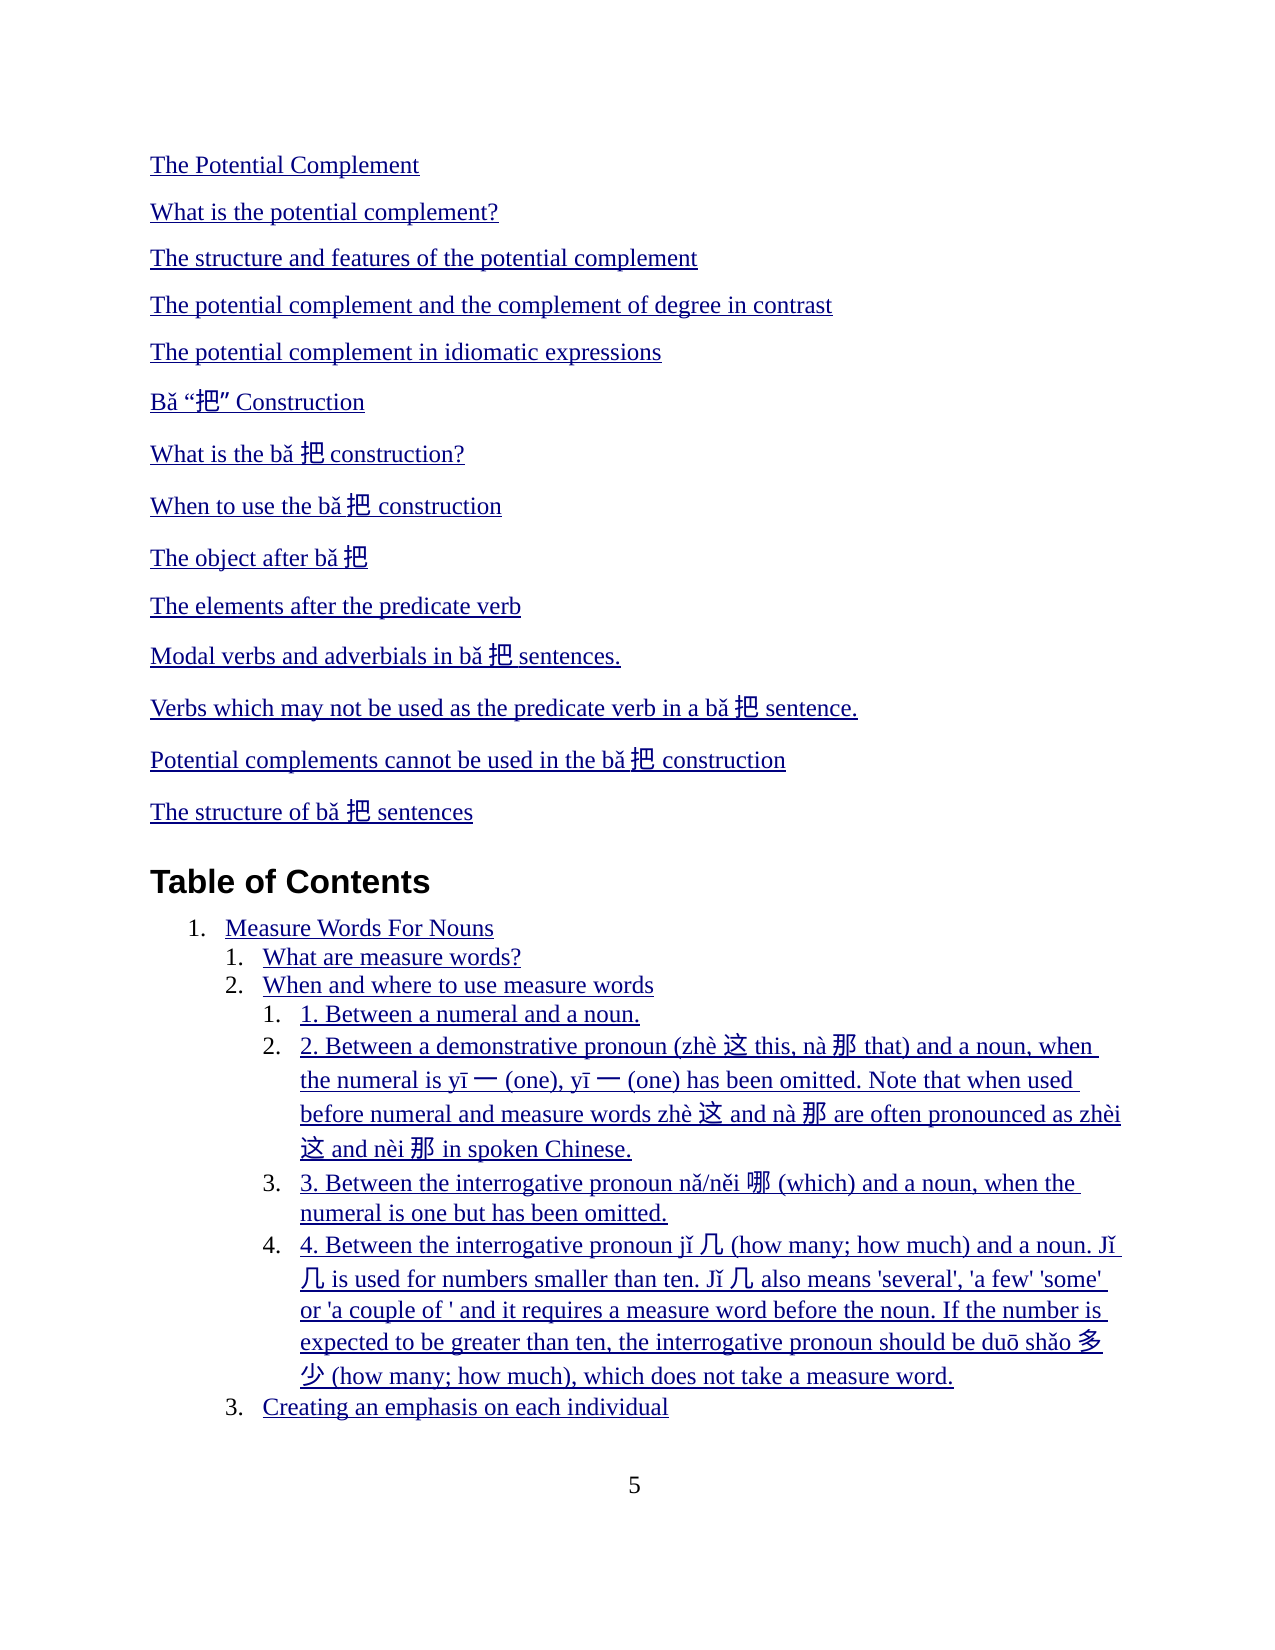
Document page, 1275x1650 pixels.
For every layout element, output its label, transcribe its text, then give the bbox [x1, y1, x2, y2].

text The structure and features of the potential complement [150, 243, 1125, 272]
text When to use the bǎ把 construction [150, 487, 1125, 521]
text The Potential Complement [150, 150, 1125, 179]
list When and where to use measure words [225, 971, 1125, 999]
list Creating an emphasis on each individual [225, 1392, 1125, 1421]
text What is the potential complement? [150, 197, 1125, 225]
list 2. Between a demonstrative pronoun (zhè 这 this, nà 那 that) and a noun, when the numeral is yī 一 (one), yī 一 (one) has been omitted. Note that when used before numeral and measure words zhè 这 and nà 那 are often pronounced as zhèi 这 and nèi 那 in spoken Chinese. [262, 1028, 1125, 1164]
list What are measure words? [225, 942, 1125, 971]
text Bǎ “把” Construction [150, 383, 1125, 417]
text Potential complements cannot be used in the bǎ把 construction [150, 742, 1125, 776]
text What is the bǎ 把construction? [150, 435, 1125, 469]
list 1. Between a numeral and a noun. [262, 999, 1125, 1028]
text The structure of bǎ 把 sentences [150, 794, 1125, 828]
list Measure Words For Nouns [187, 913, 1125, 942]
text Verbs which may not be used as the predicate verb in a bǎ把 sentence. [150, 690, 1125, 724]
subtitle Table of Contents [150, 862, 1125, 901]
text The elements after the predicate verb [150, 591, 1125, 620]
text The potential complement in idiomatic expressions [150, 337, 1125, 365]
text Modal verbs and adverbials in bǎ 把sentences. [150, 638, 1125, 672]
list 3. Between the interrogative pronoun nǎ/něi 哪 (which) and a noun, when the numeral is one but has been omitted. [262, 1164, 1125, 1227]
text The object after bǎ把 [150, 539, 1125, 573]
text The potential complement and the complement of degree in contrast [150, 290, 1125, 319]
list 4. Between the interrogative pronoun jǐ 几 (how many; how much) and a noun. Jǐ 几 is used for numbers smaller than ten. Jǐ 几 also means 'several', 'a few' 'some' or 'a couple of ' and it requires a measure word before the noun. If the number is expected to be greater than ten, the interrogative pronoun should be duō shǎo 多少 (how many; how much), which does not take a measure word. [262, 1227, 1125, 1392]
